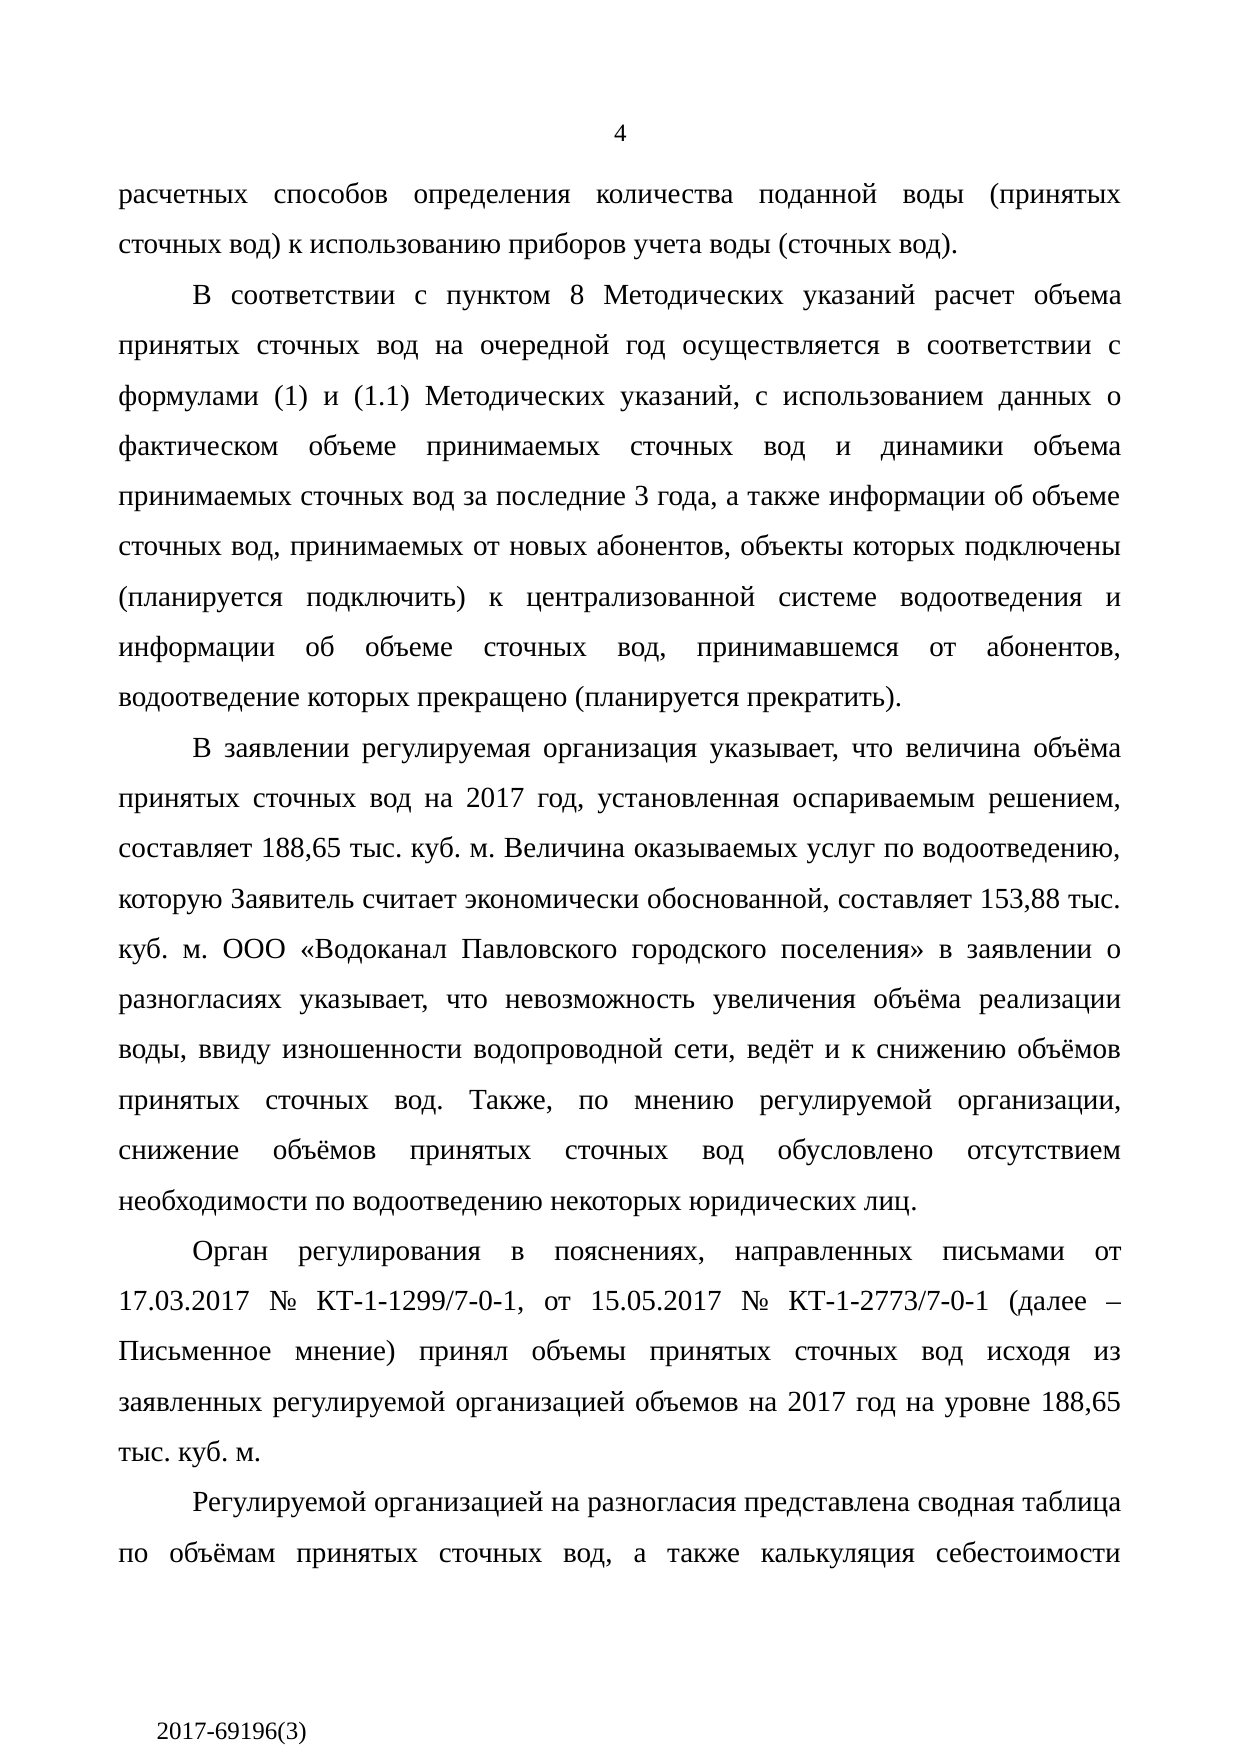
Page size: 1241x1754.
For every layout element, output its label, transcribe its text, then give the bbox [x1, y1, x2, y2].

text В заявлении регулируемая организация указывает, что величина объёма принятых сточных вод на 2017 год, установленная оспариваемым решением, составляет 188,65 тыс. куб. м. Величина оказываемых услуг по водоотведению, которую Заявитель считает экономически обоснованной, составляет 153,88 тыс. куб. м. ООО «Водоканал Павловского городского поселения» в заявлении о разногласиях указывает, что невозможность увеличения объёма реализации воды, ввиду изношенности водопроводной сети, ведёт и к снижению объёмов принятых сточных вод. Также, по мнению регулируемой организации, снижение объёмов принятых сточных вод обусловлено отсутствием необходимости по водоотведению некоторых юридических лиц. [118, 730, 1122, 1216]
text В соответствии с пунктом 8 Методических указаний расчет объема принятых сточных вод на очередной год осуществляется в соответствии с формулами (1) и (1.1) Методических указаний, с использованием данных о фактическом объеме принимаемых сточных вод и динамики объема принимаемых сточных вод за последние 3 года, а также информации об объеме сточных вод, принимаемых от новых абонентов, объекты которых подключены (планируется подключить) к централизованной системе водоотведения и информации об объеме сточных вод, принимавшемся от абонентов, водоотведение которых прекращено (планируется прекратить). [118, 277, 1122, 713]
text расчетных способов определения количества поданной воды (принятых сточных вод) к использованию приборов учета воды (сточных вод). [118, 176, 1122, 260]
text Регулируемой организацией на разногласия представлена сводная таблица по объёмам принятых сточных вод, а также калькуляция себестоимости [118, 1484, 1122, 1568]
text Орган регулирования в пояснениях, направленных письмами от 17.03.2017 № КТ-1-1299/7-0-1, от 15.05.2017 № КТ-1-2773/7-0-1 (далее – Письменное мнение) принял объемы принятых сточных вод исходя из заявленных регулируемой организацией объемов на 2017 год на уровне 188,65 тыс. куб. м. [118, 1233, 1122, 1468]
